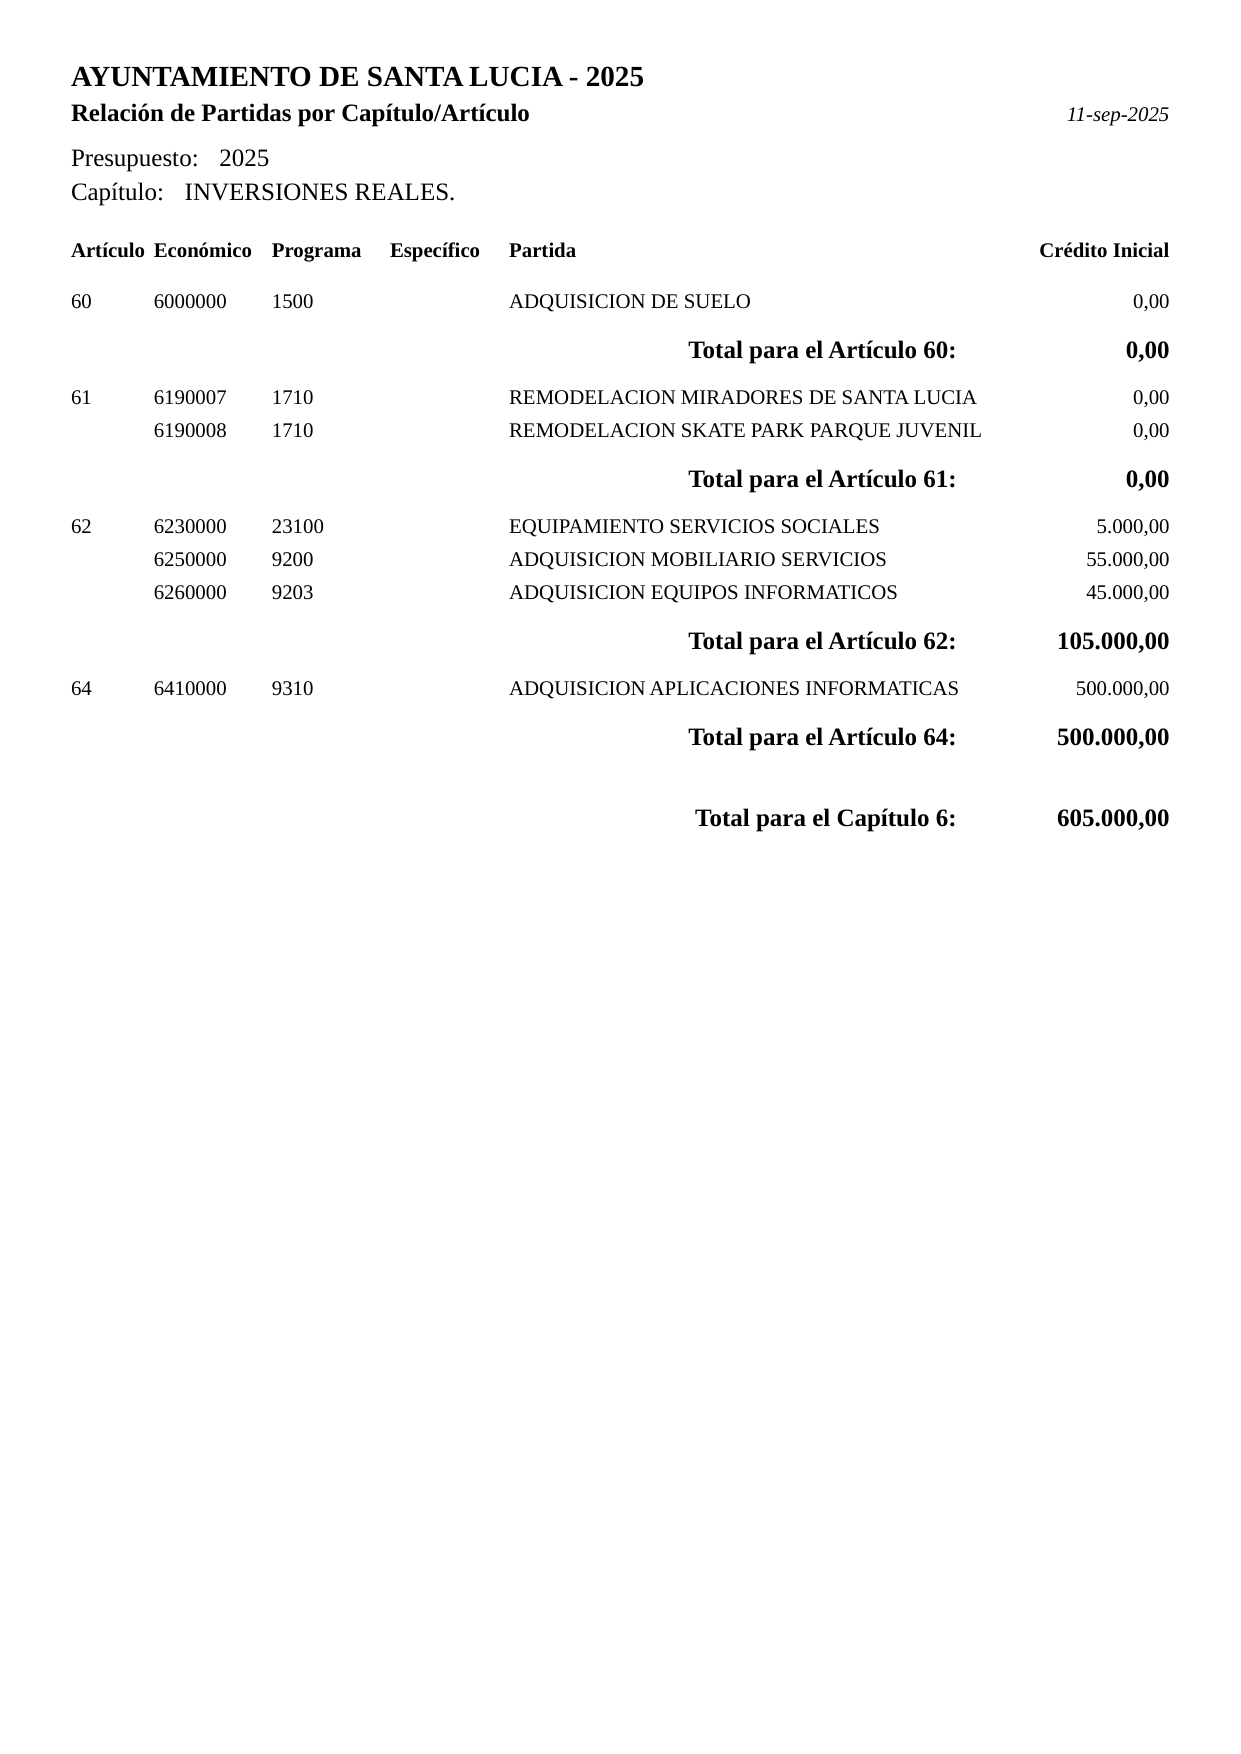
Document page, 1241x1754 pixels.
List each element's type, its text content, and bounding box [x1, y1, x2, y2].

text Relación de Partidas por Capítulo/Artículo 11-sep-2025 [59, 98, 1240, 126]
text AYUNTAMIENTO DE SANTA LUCIA - 2025 [59, 59, 1240, 93]
text Total para el Artículo 62: 105.000,00 [59, 626, 1240, 655]
text 6190008 1710 REMODELACION SKATE PARK PARQUE JUVENIL 0,00 [59, 414, 1240, 443]
text 61 6190007 1710 REMODELACION MIRADORES DE SANTA LUCIA 0,00 [59, 381, 1240, 409]
text Presupuesto: 2025 [59, 143, 1240, 172]
text Total para el Artículo 60: 0,00 [59, 335, 1240, 364]
text 6260000 9203 ADQUISICION EQUIPOS INFORMATICOS 45.000,00 [59, 576, 1240, 605]
text 62 6230000 23100 EQUIPAMIENTO SERVICIOS SOCIALES 5.000,00 [59, 510, 1240, 539]
text Artículo Económico Programa Específico Partida Crédito Inicial [59, 234, 1240, 263]
text Total para el Artículo 64: 500.000,00 [59, 722, 1240, 751]
text 64 6410000 9310 ADQUISICION APLICACIONES INFORMATICAS 500.000,00 [59, 672, 1240, 701]
text 6250000 9200 ADQUISICION MOBILIARIO SERVICIOS 55.000,00 [59, 543, 1240, 572]
text Capítulo: INVERSIONES REALES. [59, 177, 1240, 206]
text 60 6000000 1500 ADQUISICION DE SUELO 0,00 [59, 285, 1240, 313]
text Total para el Artículo 61: 0,00 [59, 464, 1240, 493]
text Total para el Capítulo 6: 605.000,00 [59, 803, 1240, 832]
